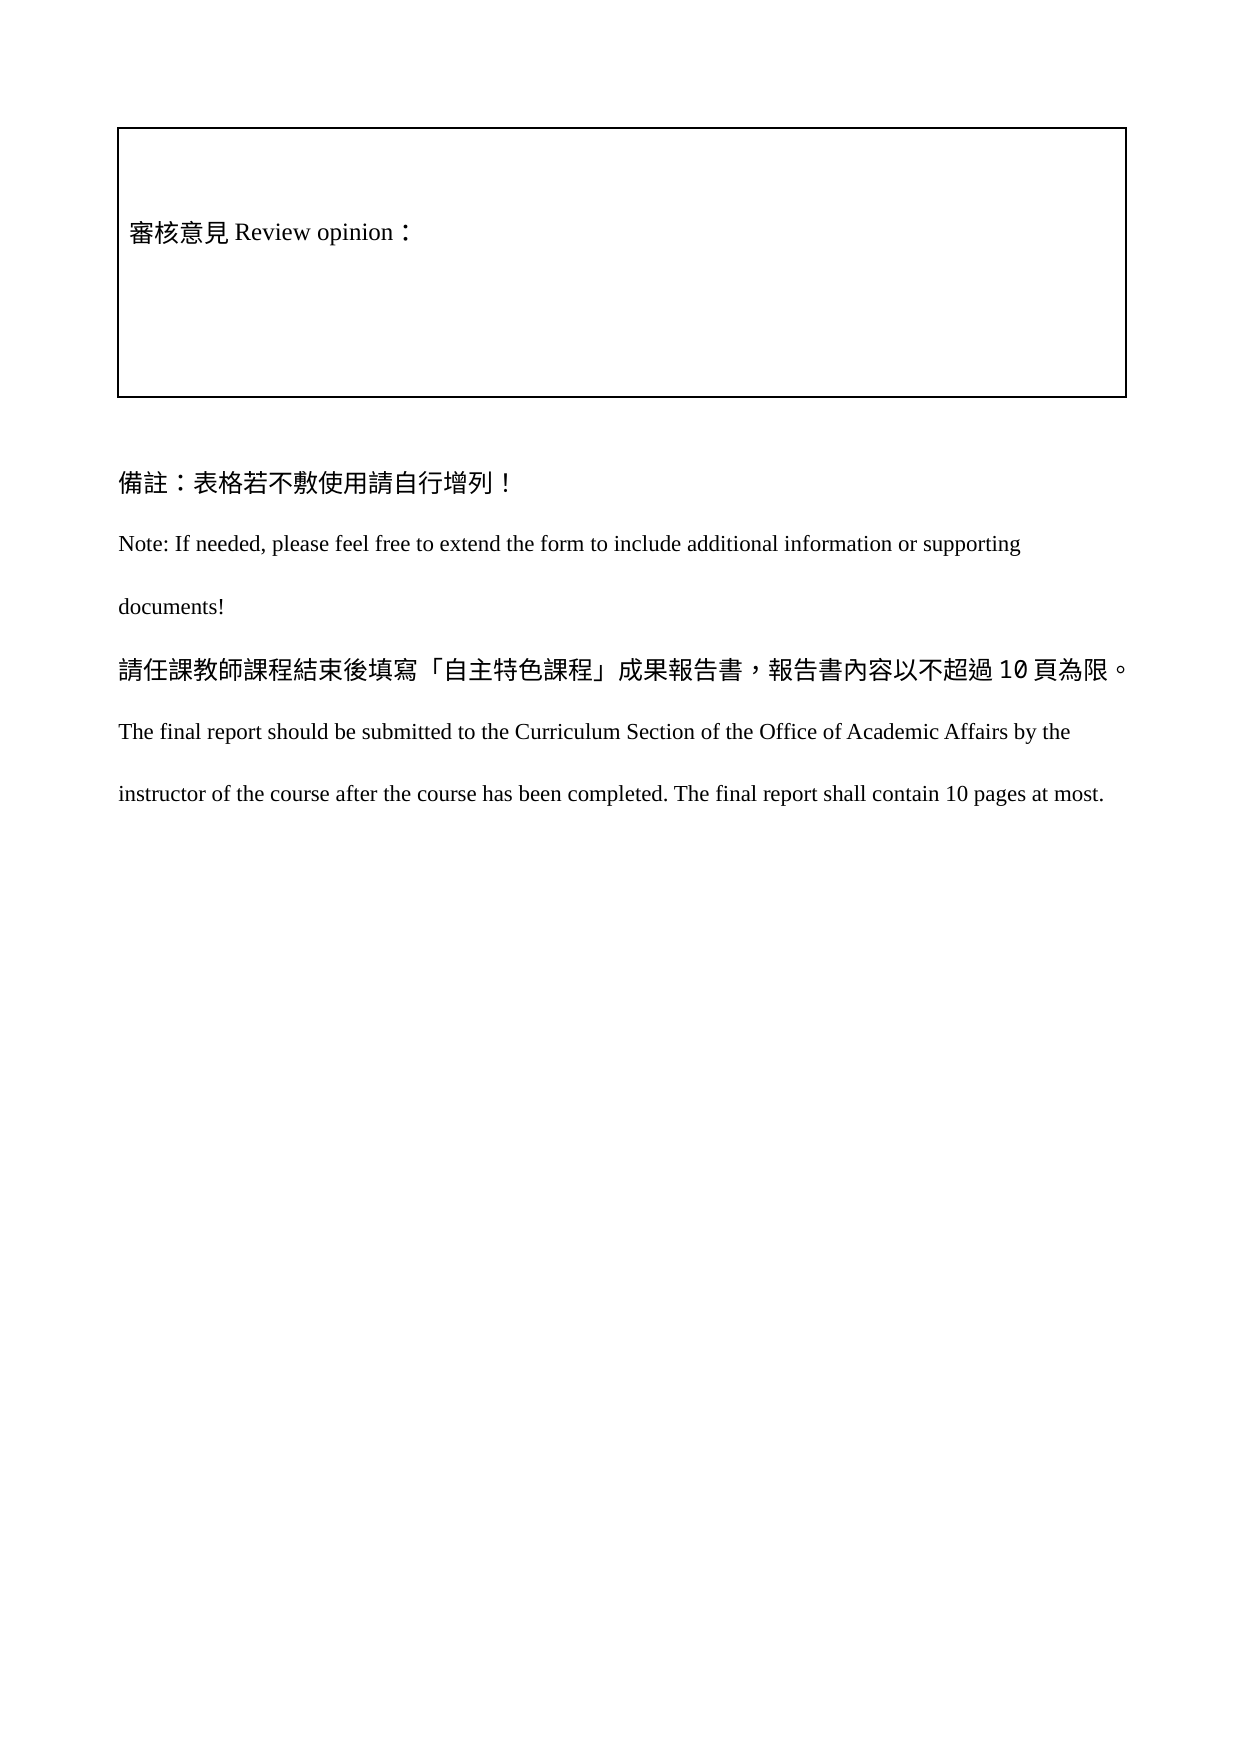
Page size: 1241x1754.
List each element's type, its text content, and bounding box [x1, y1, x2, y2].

text Note: If needed, please feel free to extend the form to include additional information or supporting documents! [118, 502, 1122, 627]
table_cell 審核意見Review opinion： [119, 129, 1125, 396]
text 備註：表格若不敷使用請自行增列！ [118, 439, 1122, 502]
text The final report should be submitted to the Curriculum Section of the Office of Academic Affairs by the instructor of the course after the course has been completed. The final report shall contain 10 pages at most. [118, 689, 1122, 814]
text 請任課教師課程結束後填寫「自主特色課程」成果報告書，報告書內容以不超過10頁為限。 [118, 627, 1122, 689]
